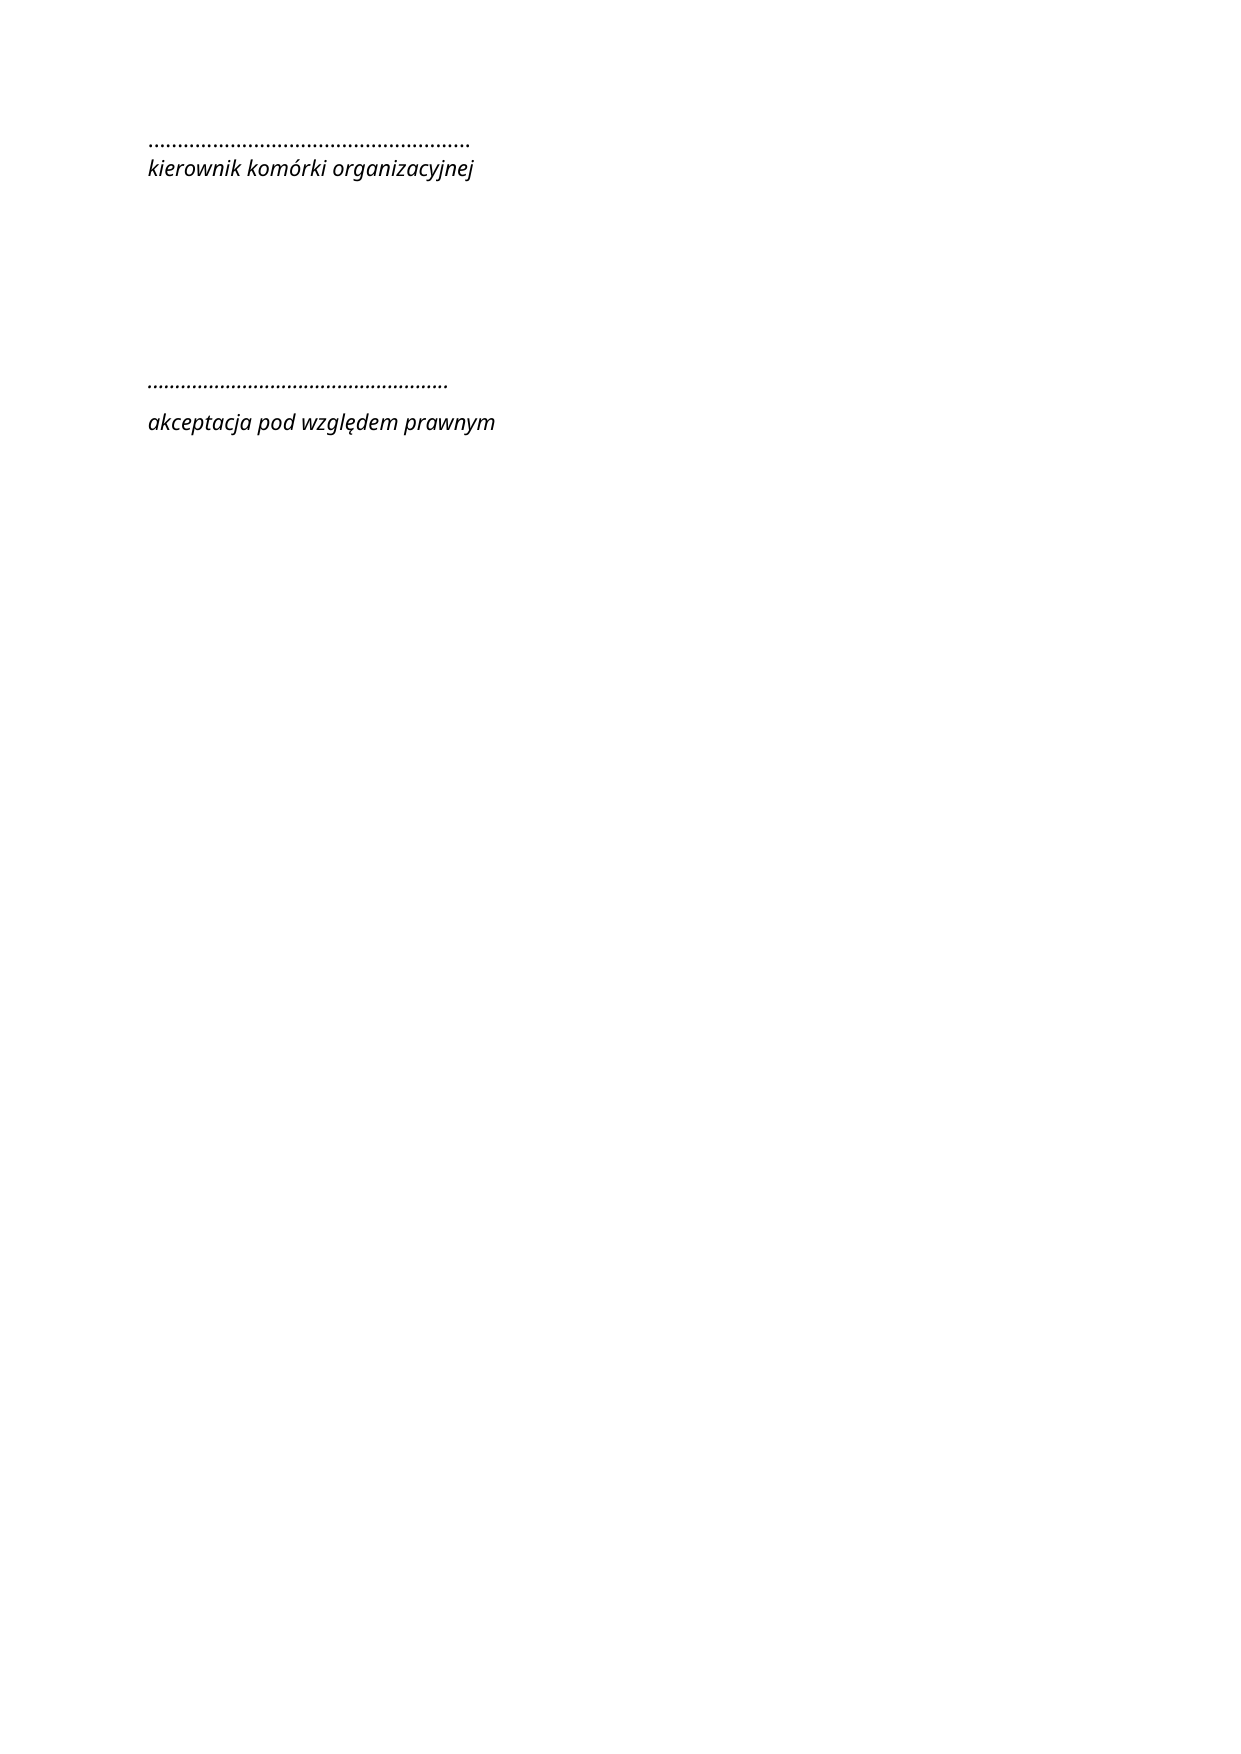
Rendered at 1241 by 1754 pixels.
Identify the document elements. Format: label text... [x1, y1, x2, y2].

subtitle ...................................................... [148, 365, 1092, 394]
title ....................................................... [148, 123, 1092, 153]
title kierownik komórki organizacyjnej [148, 153, 1092, 183]
text akceptacja pod względem prawnym [148, 407, 1092, 437]
